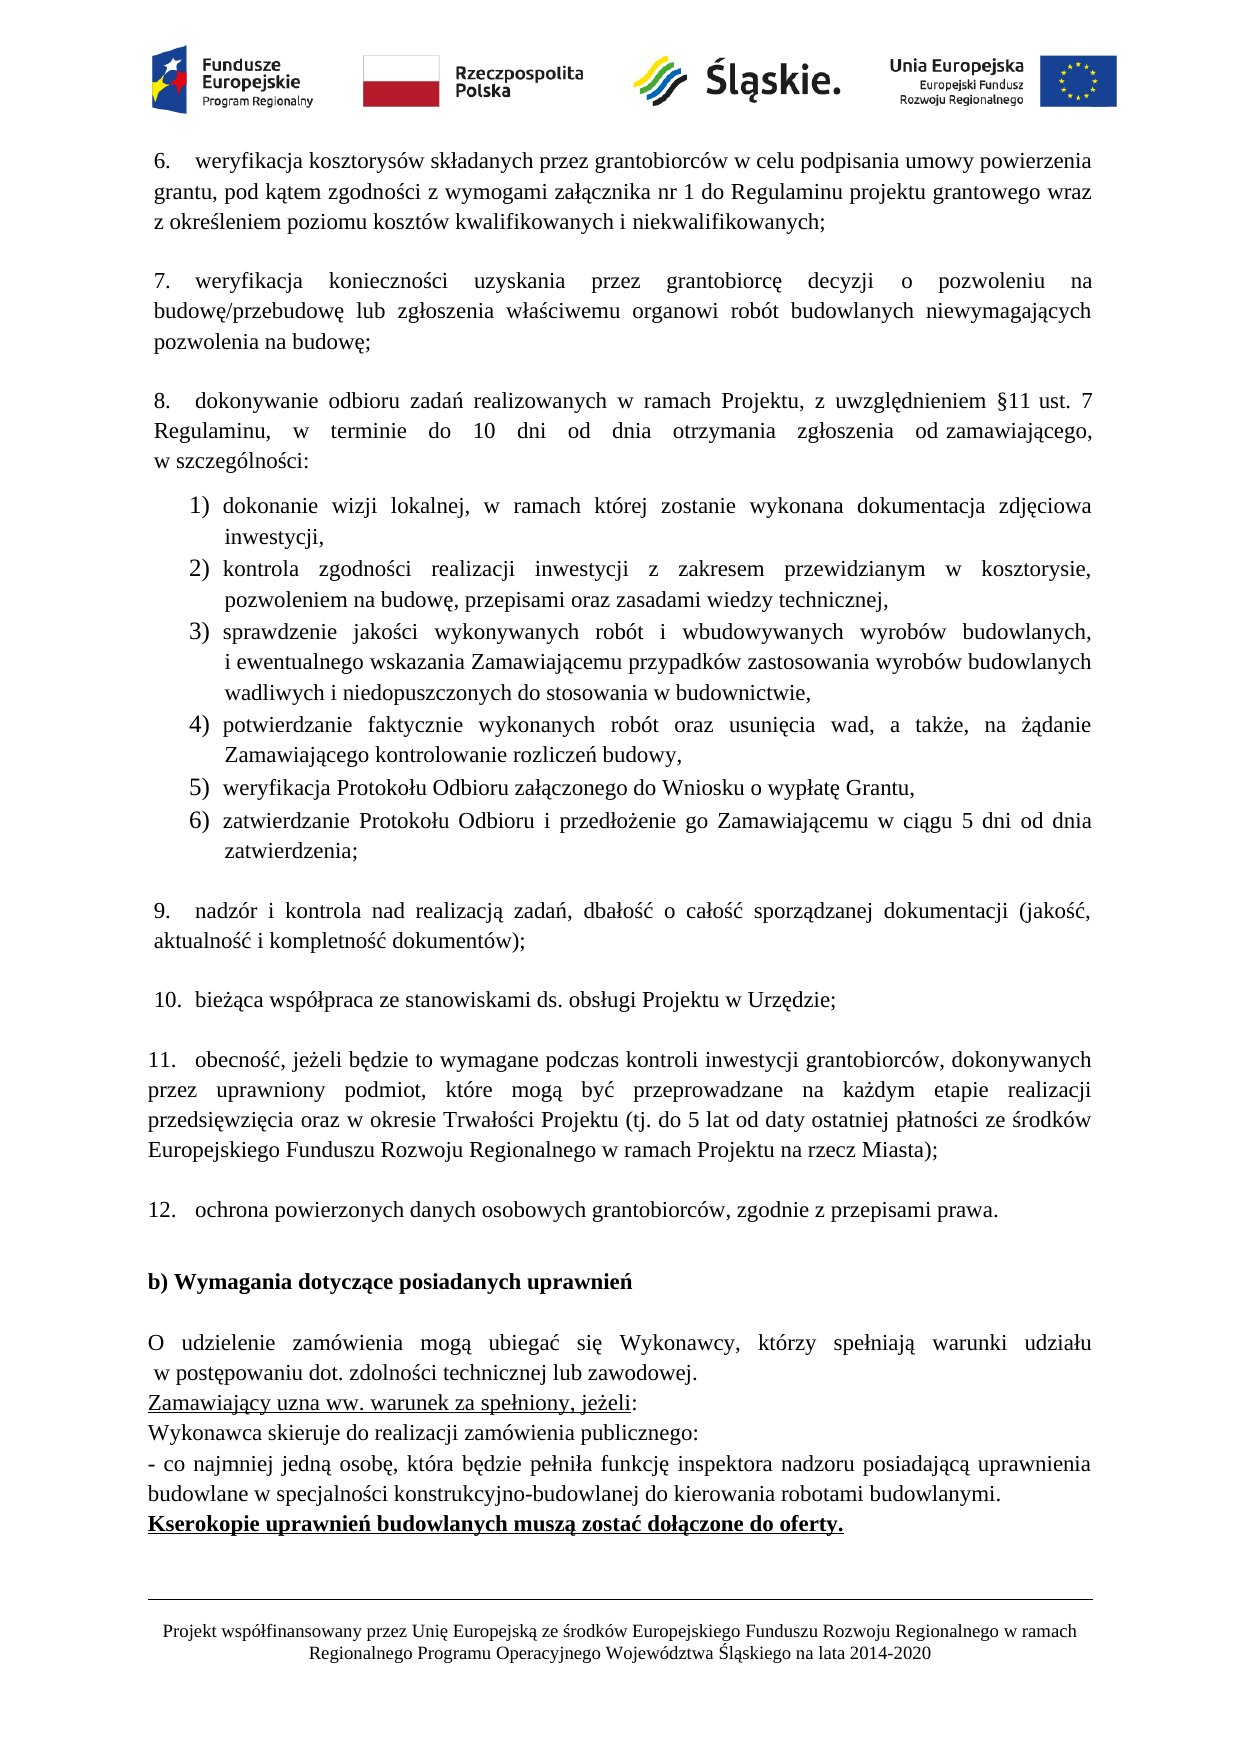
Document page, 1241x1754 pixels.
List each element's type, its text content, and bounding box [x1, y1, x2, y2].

list weryfikacja konieczności uzyskania przez grantobiorcę decyzji o pozwoleniu na budowę/przebudowę lub zgłoszenia właściwemu organowi robót budowlanych niewymagających pozwolenia na budowę; [153, 267, 1093, 354]
text Zamawiający uzna ww. warunek za spełniony, jeżeli: [148, 1389, 1093, 1416]
list bieżąca współpraca ze stanowiskami ds. obsługi Projektu w Urzędzie; [153, 986, 1093, 1013]
text Kserokopie uprawnień budowlanych muszą zostać dołączone do oferty. [148, 1510, 1093, 1536]
list dokonanie wizji lokalnej, w ramach której zostanie wykonana dokumentacja zdjęciowa inwestycji, [189, 490, 1093, 549]
list weryfikacja kosztorysów składanych przez grantobiorców w celu podpisania umowy powierzenia grantu, pod kątem zgodności z wymogami załącznika nr 1 do Regulaminu projektu grantowego wraz z określeniem poziomu kosztów kwalifikowanych i niekwalifikowanych; [153, 148, 1093, 234]
list sprawdzenie jakości wykonywanych robót i wbudowywanych wyrobów budowlanych, i ewentualnego wskazania Zamawiającemu przypadków zastosowania wyrobów budowlanych wadliwych i niedopuszczonych do stosowania w budownictwie, [189, 616, 1093, 705]
list weryfikacja Protokołu Odbioru załączonego do Wniosku o wypłatę Grantu, [189, 772, 1093, 800]
text - co najmniej jedną osobę, która będzie pełniła funkcję inspektora nadzoru posiadającą uprawnienia budowlane w specjalności konstrukcyjno-budowlanej do kierowania robotami budowlanymi. [148, 1450, 1093, 1506]
list kontrola zgodności realizacji inwestycji z zakresem przewidzianym w kosztorysie, pozwoleniem na budowę, przepisami oraz zasadami wiedzy technicznej, [189, 553, 1093, 612]
list potwierdzanie faktycznie wykonanych robót oraz usunięcia wad, a także, na żądanie Zamawiającego kontrolowanie rozliczeń budowy, [189, 709, 1093, 768]
text O udzielenie zamówienia mogą ubiegać się Wykonawcy, którzy spełniają warunki udziału w postępowaniu dot. zdolności technicznej lub zawodowej. [148, 1329, 1093, 1385]
picture [135, 28, 1133, 129]
text b) Wymagania dotyczące posiadanych uprawnień [148, 1268, 1093, 1295]
list nadzór i kontrola nad realizacją zadań, dbałość o całość sporządzanej dokumentacji (jakość, aktualność i kompletność dokumentów); [153, 897, 1093, 953]
list zatwierdzanie Protokołu Odbioru i przedłożenie go Zamawiającemu w ciągu 5 dni od dnia zatwierdzenia; [189, 805, 1093, 864]
list obecność, jeżeli będzie to wymagane podczas kontroli inwestycji grantobiorców, dokonywanych przez uprawniony podmiot, które mogą być przeprowadzane na każdym etapie realizacji przedsięwzięcia oraz w okresie Trwałości Projektu (tj. do 5 lat od daty ostatniej płatności ze środków Europejskiego Funduszu Rozwoju Regionalnego w ramach Projektu na rzecz Miasta); [148, 1046, 1093, 1163]
text Wykonawca skieruje do realizacji zamówienia publicznego: [148, 1419, 1093, 1446]
list ochrona powierzonych danych osobowych grantobiorców, zgodnie z przepisami prawa. [148, 1196, 1093, 1222]
list dokonywanie odbioru zadań realizowanych w ramach Projektu, z uwzględnieniem §11 ust. 7 Regulaminu, w terminie do 10 dni od dnia otrzymania zgłoszenia od zamawiającego, w szczególności: [153, 387, 1093, 474]
